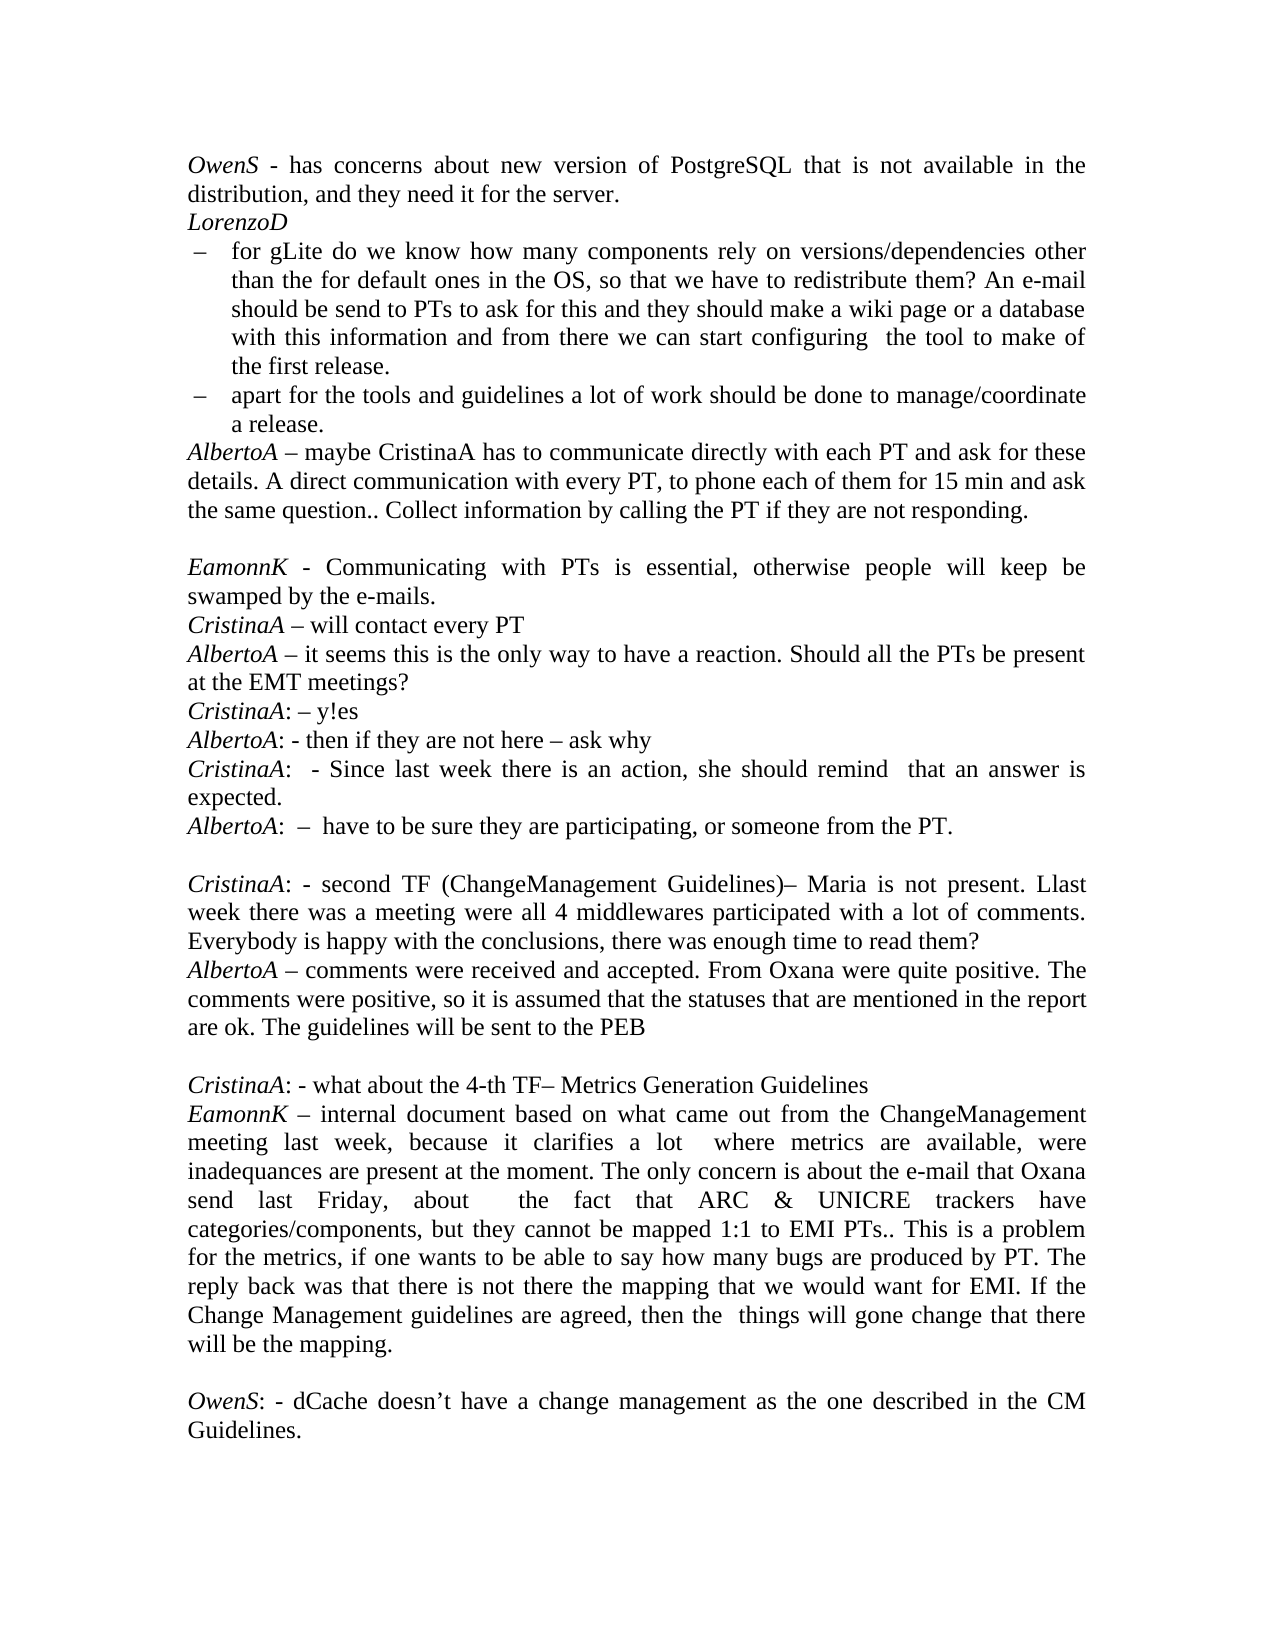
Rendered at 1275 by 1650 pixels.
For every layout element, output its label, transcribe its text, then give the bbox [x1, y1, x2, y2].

text AlbertoA: - then if they are not here – ask why [187, 725, 1087, 754]
text CristinaA – will contact every PT [187, 610, 1087, 639]
text CristinaA: - second TF (ChangeManagement Guidelines)– Maria is not present. Llast week there was a meeting were all 4 middlewares participated with a lot of comments. Everybody is happy with the conclusions, there was enough time to read them? [187, 869, 1087, 955]
text CristinaA: - Since last week there is an action, she should remind that an answer is expected. [187, 754, 1087, 811]
text EamonnK – internal document based on what came out from the ChangeManagement meeting last week, because it clarifies a lot where metrics are available, were inadequances are present at the moment. The only concern is about the e-mail that Oxana send last Friday, about the fact that ARC & UNICRE trackers have categories/components, but they cannot be mapped 1:1 to EMI PTs.. This is a problem for the metrics, if one wants to be able to say how many bugs are produced by PT. The reply back was that there is not there the mapping that we would want for EMI. If the Change Management guidelines are agreed, then the things will gone change that there will be the mapping. [187, 1099, 1087, 1357]
text AlbertoA – comments were received and accepted. From Oxana were quite positive. The comments were positive, so it is assumed that the statuses that are mentioned in the report are ok. The guidelines will be sent to the PEB [187, 955, 1087, 1041]
text AlbertoA – maybe CristinaA has to communicate directly with each PT and ask for these details. A direct communication with every PT, to phone each of them for 15 min and ask the same question.. Collect information by calling the PT if they are not responding. [187, 437, 1087, 524]
text LorenzoD [187, 207, 1087, 236]
text OwenS - has concerns about new version of PostgreSQL that is not available in the distribution, and they need it for the server. [187, 150, 1087, 207]
text AlbertoA – it seems this is the only way to have a reaction. Should all the PTs be present at the EMT meetings? [187, 639, 1087, 696]
text OwenS: - dCache doesn’t have a change management as the one described in the CM Guidelines. [187, 1386, 1087, 1444]
text AlbertoA: – have to be sure they are participating, or someone from the PT. [187, 811, 1087, 840]
list apart for the tools and guidelines a lot of work should be done to manage/coordinate a release. [194, 380, 1087, 437]
text CristinaA: – y!es [187, 696, 1087, 725]
list for gLite do we know how many components rely on versions/dependencies other than the for default ones in the OS, so that we have to redistribute them? An e-mail should be send to PTs to ask for this and they should make a wiki page or a database with this information and from there we can start configuring the tool to make of the first release. [194, 236, 1087, 380]
text CristinaA: - what about the 4-th TF– Metrics Generation Guidelines [187, 1070, 1087, 1099]
text EamonnK - Communicating with PTs is essential, otherwise people will keep be swamped by the e-mails. [187, 552, 1087, 610]
